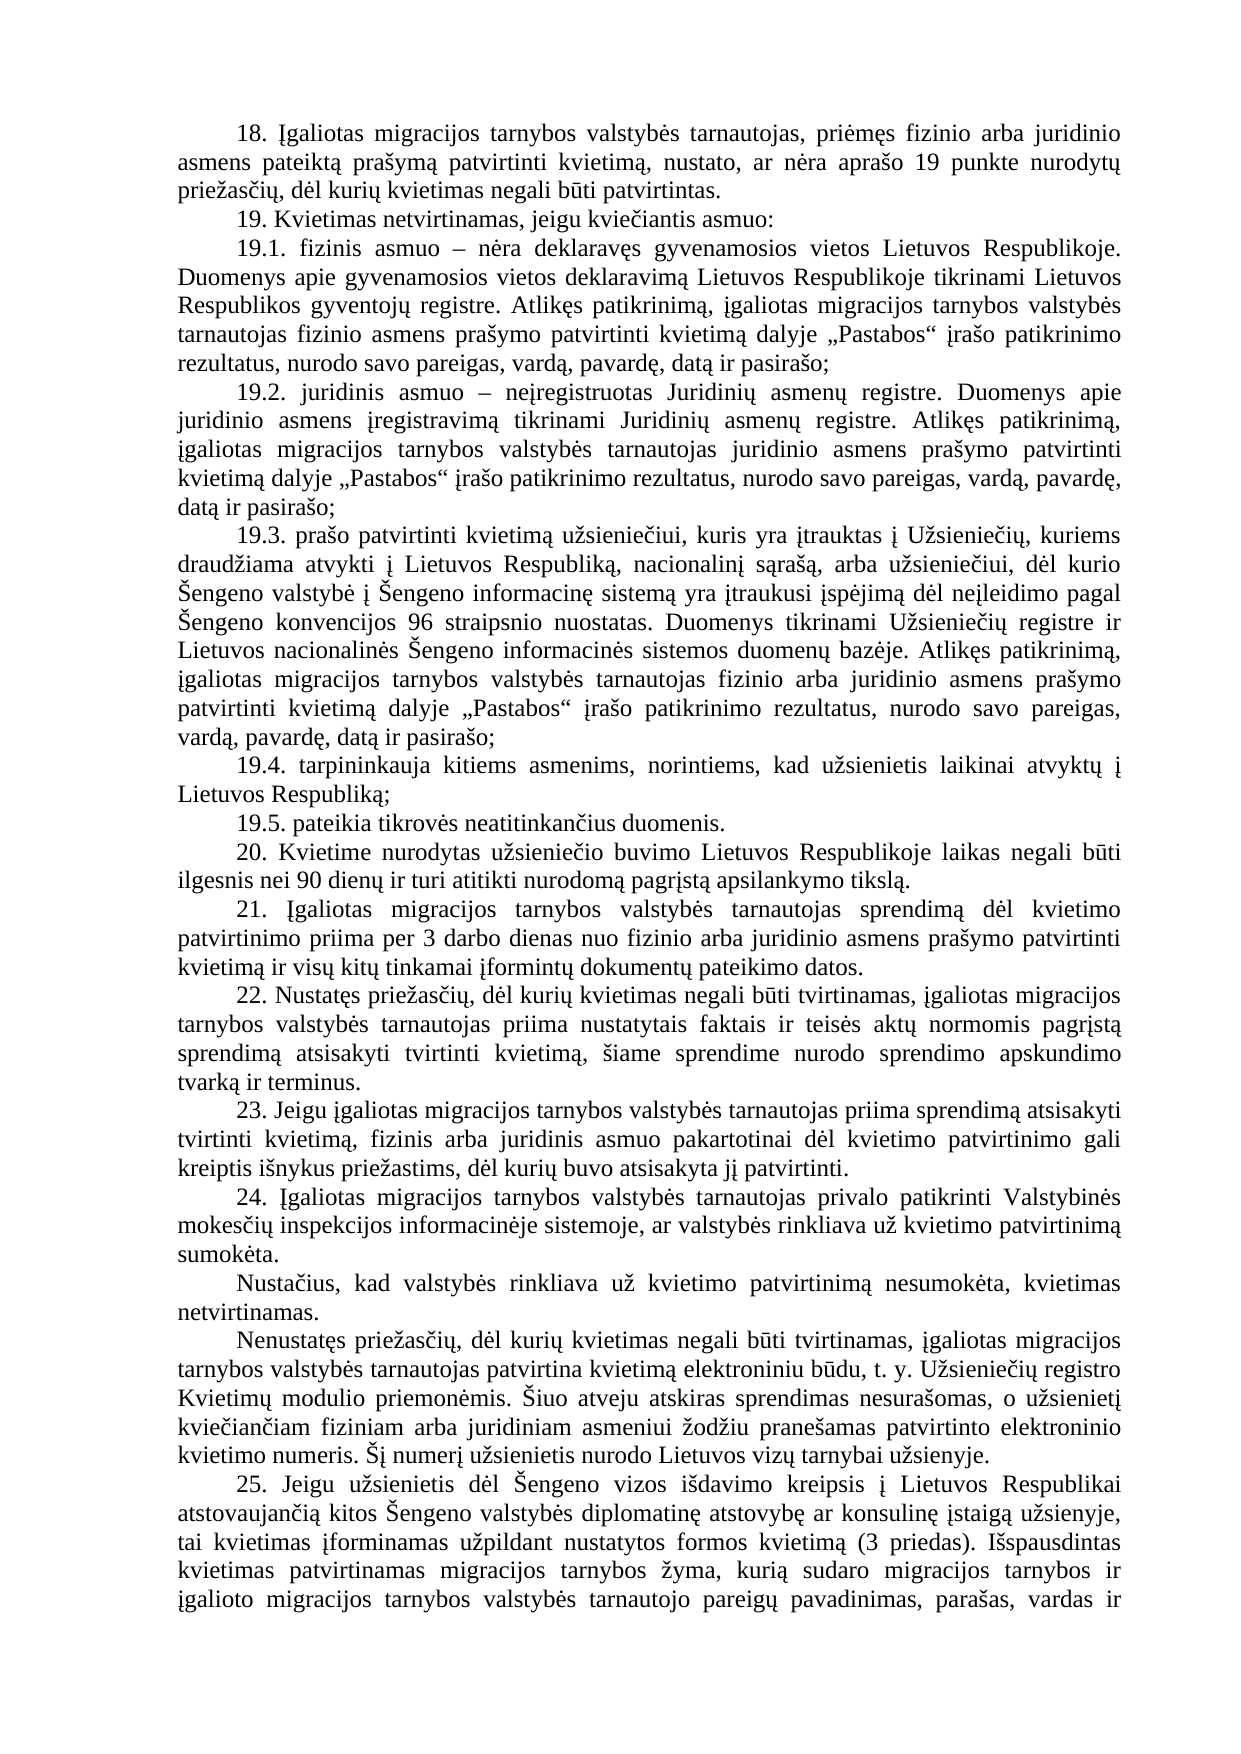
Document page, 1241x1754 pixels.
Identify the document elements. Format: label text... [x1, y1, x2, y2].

text 18. Įgaliotas migracijos tarnybos valstybės tarnautojas, priėmęs fizinio arba juridinio asmens pateiktą prašymą patvirtinti kvietimą, nustato, ar nėra aprašo 19 punkte nurodytų priežasčių, dėl kurių kvietimas negali būti patvirtintas. [177, 118, 1122, 204]
text 19.1. fizinis asmuo – nėra deklaravęs gyvenamosios vietos Lietuvos Respublikoje. Duomenys apie gyvenamosios vietos deklaravimą Lietuvos Respublikoje tikrinami Lietuvos Respublikos gyventojų registre. Atlikęs patikrinimą, įgaliotas migracijos tarnybos valstybės tarnautojas fizinio asmens prašymo patvirtinti kvietimą dalyje „Pastabos“ įrašo patikrinimo rezultatus, nurodo savo pareigas, vardą, pavardę, datą ir pasirašo; [177, 233, 1122, 377]
text 22. Nustatęs priežasčių, dėl kurių kvietimas negali būti tvirtinamas, įgaliotas migracijos tarnybos valstybės tarnautojas priima nustatytais faktais ir teisės aktų normomis pagrįstą sprendimą atsisakyti tvirtinti kvietimą, šiame sprendime nurodo sprendimo apskundimo tvarką ir terminus. [177, 981, 1122, 1096]
text 19. Kvietimas netvirtinamas, jeigu kviečiantis asmuo: [177, 204, 1122, 233]
text Nustačius, kad valstybės rinkliava už kvietimo patvirtinimą nesumokėta, kvietimas netvirtinamas. [177, 1268, 1122, 1326]
text 19.2. juridinis asmuo – neįregistruotas Juridinių asmenų registre. Duomenys apie juridinio asmens įregistravimą tikrinami Juridinių asmenų registre. Atlikęs patikrinimą, įgaliotas migracijos tarnybos valstybės tarnautojas juridinio asmens prašymo patvirtinti kvietimą dalyje „Pastabos“ įrašo patikrinimo rezultatus, nurodo savo pareigas, vardą, pavardę, datą ir pasirašo; [177, 377, 1122, 521]
text 23. Jeigu įgaliotas migracijos tarnybos valstybės tarnautojas priima sprendimą atsisakyti tvirtinti kvietimą, fizinis arba juridinis asmuo pakartotinai dėl kvietimo patvirtinimo gali kreiptis išnykus priežastims, dėl kurių buvo atsisakyta jį patvirtinti. [177, 1096, 1122, 1182]
text 19.3. prašo patvirtinti kvietimą užsieniečiui, kuris yra įtrauktas į Užsieniečių, kuriems draudžiama atvykti į Lietuvos Respubliką, nacionalinį sąrašą, arba užsieniečiui, dėl kurio Šengeno valstybė į Šengeno informacinę sistemą yra įtraukusi įspėjimą dėl neįleidimo pagal Šengeno konvencijos 96 straipsnio nuostatas. Duomenys tikrinami Užsieniečių registre ir Lietuvos nacionalinės Šengeno informacinės sistemos duomenų bazėje. Atlikęs patikrinimą, įgaliotas migracijos tarnybos valstybės tarnautojas fizinio arba juridinio asmens prašymo patvirtinti kvietimą dalyje „Pastabos“ įrašo patikrinimo rezultatus, nurodo savo pareigas, vardą, pavardę, datą ir pasirašo; [177, 521, 1122, 751]
text 19.5. pateikia tikrovės neatitinkančius duomenis. [177, 808, 1122, 837]
text 24. Įgaliotas migracijos tarnybos valstybės tarnautojas privalo patikrinti Valstybinės mokesčių inspekcijos informacinėje sistemoje, ar valstybės rinkliava už kvietimo patvirtinimą sumokėta. [177, 1182, 1122, 1268]
text 21. Įgaliotas migracijos tarnybos valstybės tarnautojas sprendimą dėl kvietimo patvirtinimo priima per 3 darbo dienas nuo fizinio arba juridinio asmens prašymo patvirtinti kvietimą ir visų kitų tinkamai įformintų dokumentų pateikimo datos. [177, 894, 1122, 981]
text 20. Kvietime nurodytas užsieniečio buvimo Lietuvos Respublikoje laikas negali būti ilgesnis nei 90 dienų ir turi atitikti nurodomą pagrįstą apsilankymo tikslą. [177, 837, 1122, 894]
text 25. Jeigu užsienietis dėl Šengeno vizos išdavimo kreipsis į Lietuvos Respublikai atstovaujančią kitos Šengeno valstybės diplomatinę atstovybę ar konsulinę įstaigą užsienyje, tai kvietimas įforminamas užpildant nustatytos formos kvietimą (3 priedas). Išspausdintas kvietimas patvirtinamas migracijos tarnybos žyma, kurią sudaro migracijos tarnybos ir įgalioto migracijos tarnybos valstybės tarnautojo pareigų pavadinimas, parašas, vardas ir [177, 1469, 1122, 1613]
text 19.4. tarpininkauja kitiems asmenims, norintiems, kad užsienietis laikinai atvyktų į Lietuvos Respubliką; [177, 751, 1122, 808]
text Nenustatęs priežasčių, dėl kurių kvietimas negali būti tvirtinamas, įgaliotas migracijos tarnybos valstybės tarnautojas patvirtina kvietimą elektroniniu būdu, t. y. Užsieniečių registro Kvietimų modulio priemonėmis. Šiuo atveju atskiras sprendimas nesurašomas, o užsienietį kviečiančiam fiziniam arba juridiniam asmeniui žodžiu pranešamas patvirtinto elektroninio kvietimo numeris. Šį numerį užsienietis nurodo Lietuvos vizų tarnybai užsienyje. [177, 1326, 1122, 1469]
